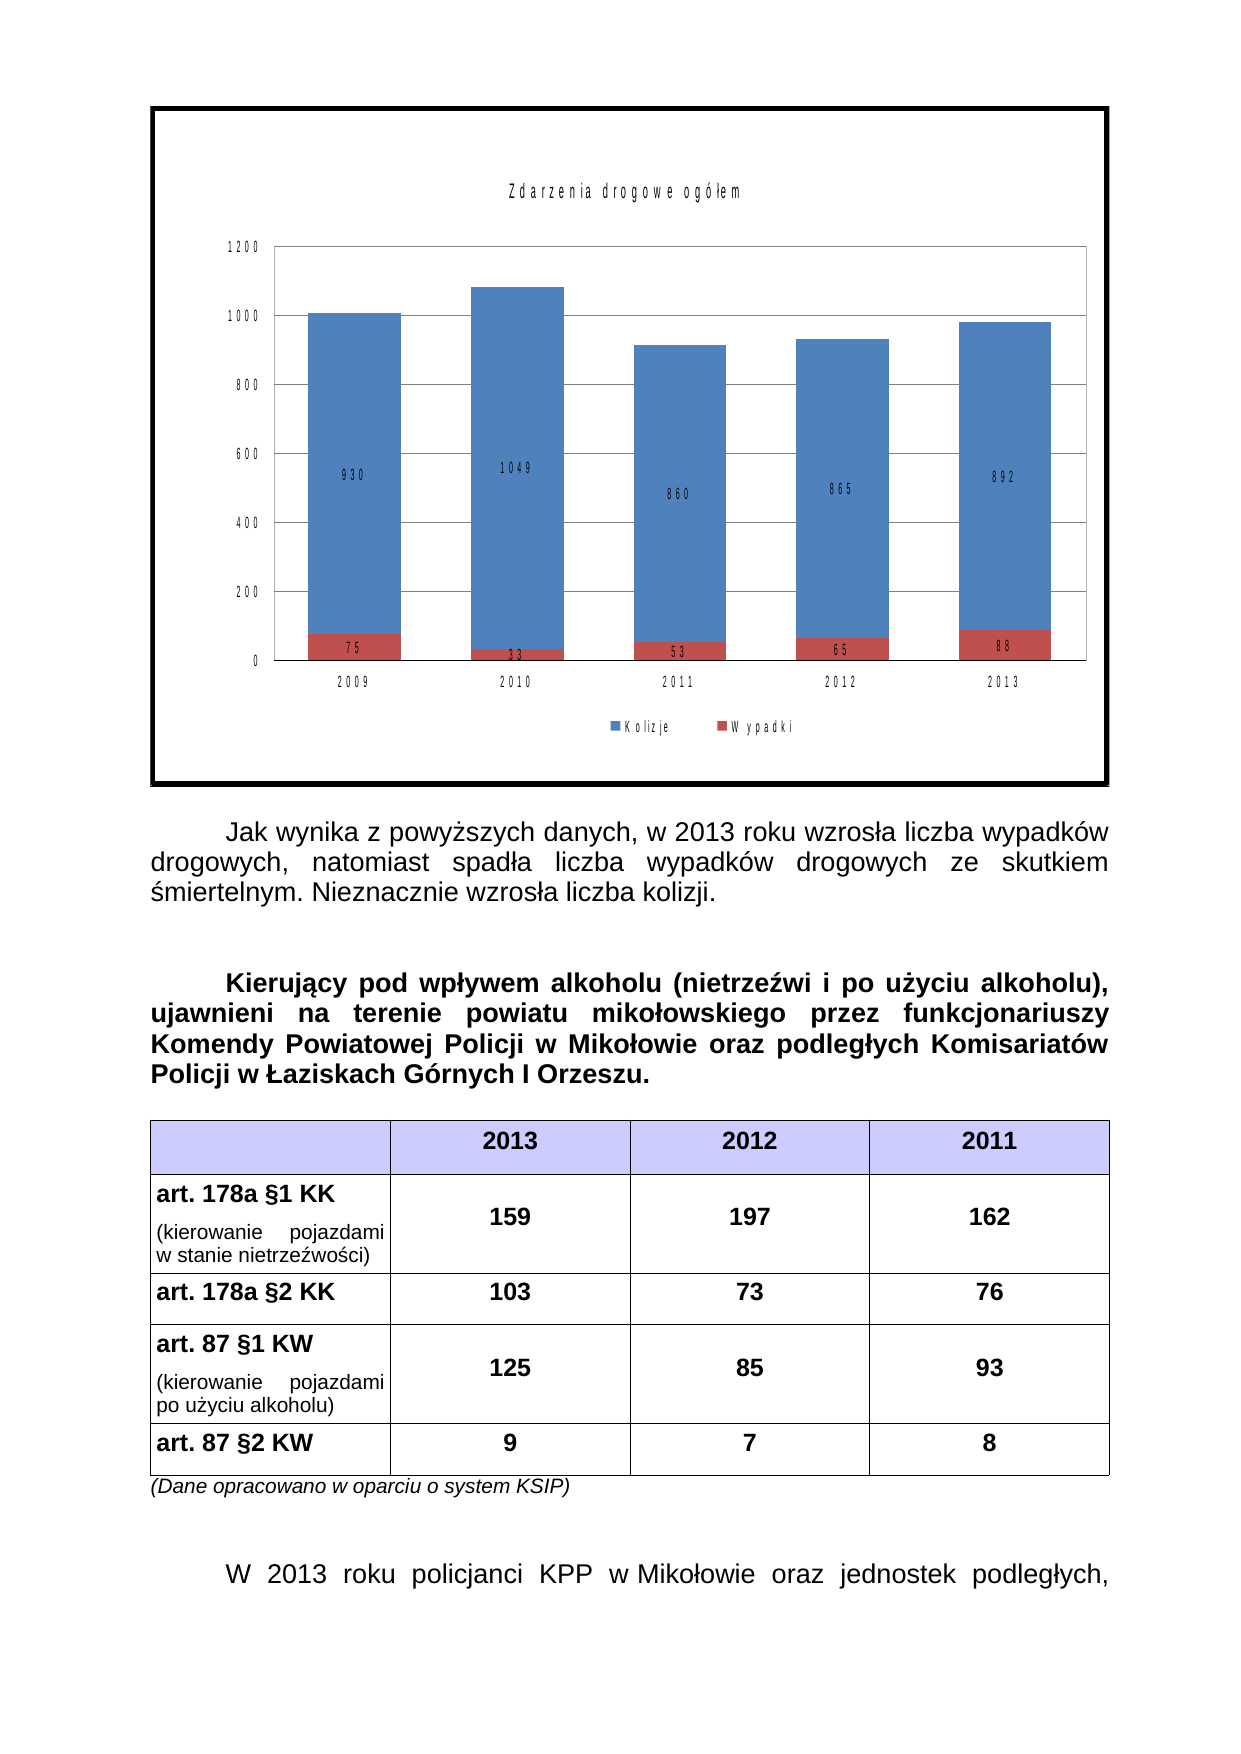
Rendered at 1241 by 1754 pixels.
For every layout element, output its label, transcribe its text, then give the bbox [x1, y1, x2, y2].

table_cell 93 [870, 1325, 1109, 1423]
table_header 2012 [631, 1121, 869, 1174]
table_cell 8 [870, 1424, 1109, 1475]
text (Dane opracowano w oparciu o system KSIP) [150, 1476, 1109, 1498]
table_header [151, 1121, 390, 1174]
table_header 2011 [870, 1121, 1109, 1174]
table_cell art. 178a §2 KK [151, 1274, 390, 1324]
table_cell 103 [391, 1274, 630, 1324]
table_cell 162 [870, 1175, 1109, 1272]
table_cell 125 [391, 1325, 630, 1423]
table_cell 9 [391, 1424, 630, 1475]
table_header 2013 [391, 1121, 630, 1174]
text Jak wynika z powyższych danych, w 2013 roku wzrosła liczba wypadków drogowych, natomiast spadła liczba wypadków drogowych ze skutkiem śmiertelnym. Nieznacznie wzrosła liczba kolizji. [150, 816, 1109, 907]
text Kierujący pod wpływem alkoholu (nietrzeźwi i po użyciu alkoholu), ujawnieni na terenie powiatu mikołowskiego przez funkcjonariuszy Komendy Powiatowej Policji w Mikołowie oraz podległych Komisariatów Policji w Łaziskach Górnych I Orzeszu. [150, 968, 1109, 1089]
text W 2013 roku policjanci KPP w Mikołowie oraz jednostek podległych, [150, 1559, 1109, 1589]
table_cell 76 [870, 1274, 1109, 1324]
table_cell 85 [631, 1325, 869, 1423]
table_cell art. 178a §1 KK (kierowanie pojazdami w stanie nietrzeźwości) [151, 1175, 390, 1272]
table_cell 73 [631, 1274, 869, 1324]
table_cell 197 [631, 1175, 869, 1272]
table_cell art. 87 §1 KW (kierowanie pojazdami po użyciu alkoholu) [151, 1325, 390, 1423]
table_cell 159 [391, 1175, 630, 1272]
table_cell 7 [631, 1424, 869, 1475]
table_cell art. 87 §2 KW [151, 1424, 390, 1475]
